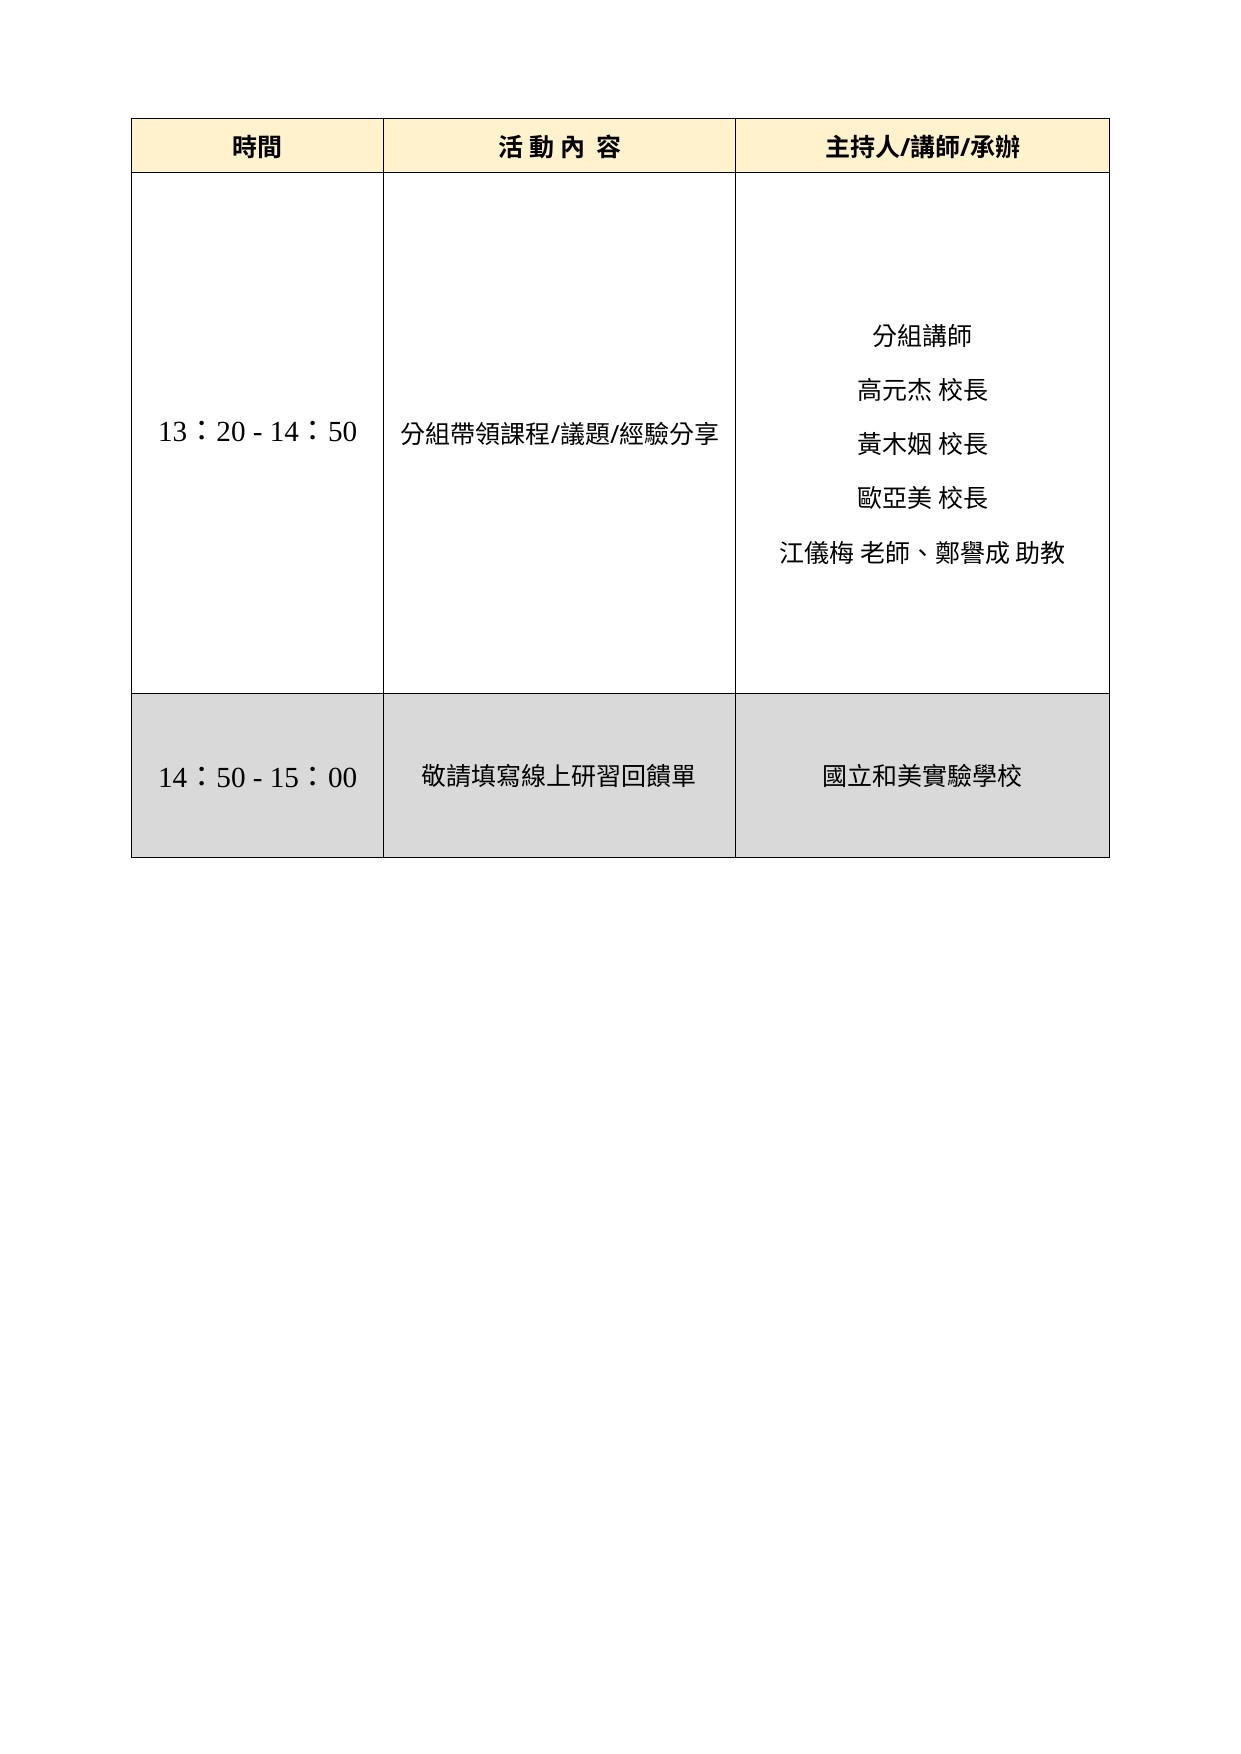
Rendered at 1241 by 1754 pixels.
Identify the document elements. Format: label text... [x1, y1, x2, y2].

table_cell 14：50 - 15：00 [132, 694, 383, 857]
table_cell 13：20 - 14：50 [132, 173, 383, 692]
table_header 活 動 內 容 [384, 119, 735, 172]
table_header 時間 [132, 119, 383, 172]
table_cell 國立和美實驗學校 [736, 694, 1109, 857]
table_header 主持人/講師/承辦 [736, 119, 1109, 172]
table_cell 分組帶領課程/議題/經驗分享 [384, 173, 735, 692]
table_cell 分組講師 高元杰 校長 黃木姻 校長 歐亞美 校長 江儀梅 老師、鄭譽成 助教 [736, 173, 1109, 692]
table_cell 敬請填寫線上研習回饋單 [384, 694, 735, 857]
